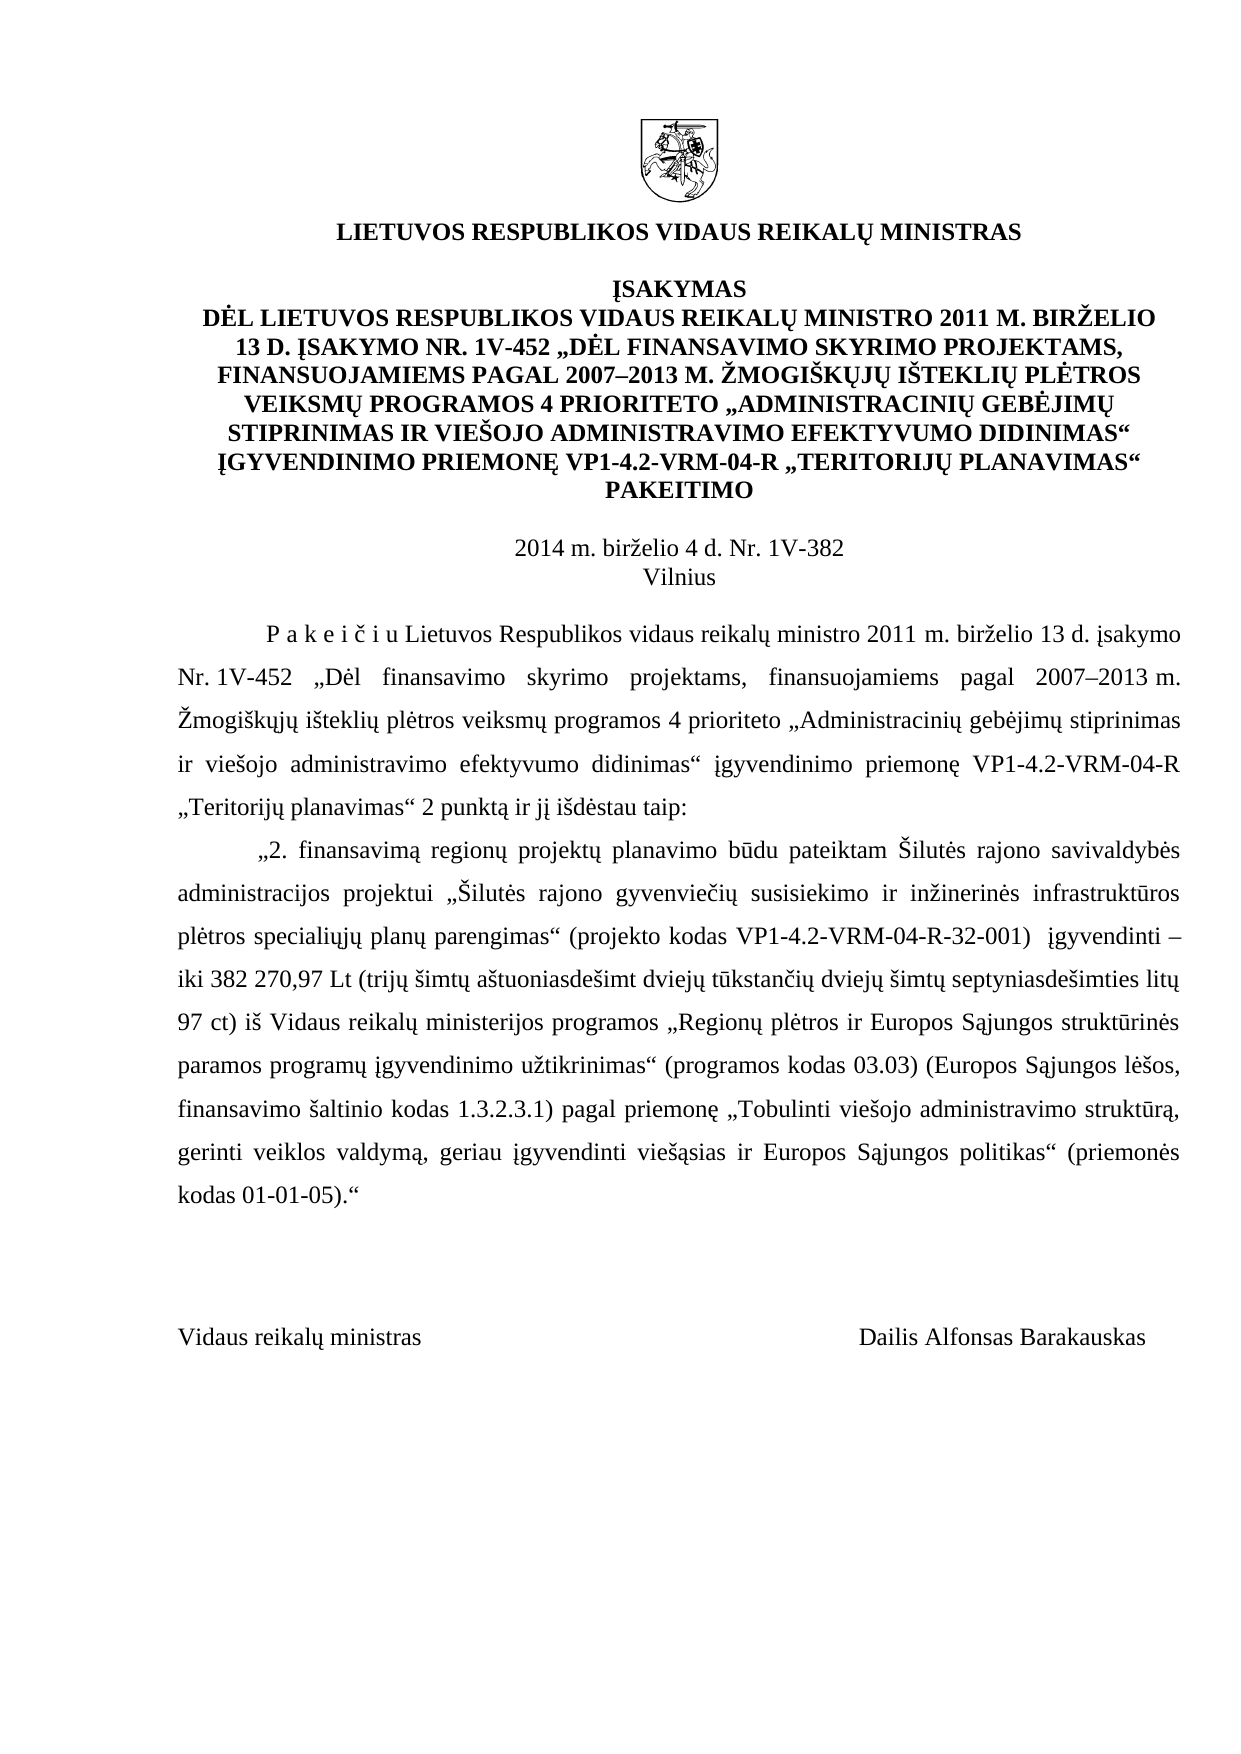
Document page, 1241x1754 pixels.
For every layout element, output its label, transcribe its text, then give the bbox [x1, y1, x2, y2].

text „2. finansavimą regionų projektų planavimo būdu pateiktam Šilutės rajono savivaldybės administracijos projektui „Šilutės rajono gyvenviečių susisiekimo ir inžinerinės infrastruktūros plėtros specialiųjų planų parengimas“ (projekto kodas VP1-4.2-VRM-04-R-32-001) įgyvendinti – iki 382 270,97 Lt (trijų šimtų aštuoniasdešimt dviejų tūkstančių dviejų šimtų septyniasdešimties litų 97 ct) iš Vidaus reikalų ministerijos programos „Regionų plėtros ir Europos Sąjungos struktūrinės paramos programų įgyvendinimo užtikrinimas“ (programos kodas 03.03) (Europos Sąjungos lėšos, finansavimo šaltinio kodas 1.3.2.3.1) pagal priemonę „Tobulinti viešojo administravimo struktūrą, gerinti veiklos valdymą, geriau įgyvendinti viešąsias ir Europos Sąjungos politikas“ (priemonės kodas 01-01-05).“ [177, 835, 1181, 1209]
text Vilnius [177, 562, 1181, 591]
text ĮSAKYMAS [177, 274, 1181, 303]
text Vidaus reikalų ministras Dailis Alfonsas Barakauskas [177, 1322, 1181, 1351]
text LIETUVOS RESPUBLIKOS VIDAUS REIKALŲ MINISTRAS [177, 217, 1181, 246]
text 2014 m. birželio 4 d. Nr. 1V-382 [177, 533, 1181, 562]
text P a k e i č i u Lietuvos Respublikos vidaus reikalų ministro 2011 m. birželio 13 d. įsakymo Nr. 1V-452 „Dėl finansavimo skyrimo projektams, finansuojamiems pagal 2007–2013 m. Žmogiškųjų išteklių plėtros veiksmų programos 4 prioriteto „Administracinių gebėjimų stiprinimas ir viešojo administravimo efektyvumo didinimas“ įgyvendinimo priemonę VP1-4.2-VRM-04-R „Teritorijų planavimas“ 2 punktą ir jį išdėstau taip: [177, 619, 1181, 821]
text DĖL Lietuvos Respublikos vidaus reikalų ministro 2011 m. BIRŽELIO 13 d. įsakymo Nr. 1V-452 „DĖL FINANSAVIMO SKYRIMO PROJEKTams, FINANSUOJAMiems PAGAL 2007–2013 m. ŽMOGIŠKŲJŲ IŠTEKLIŲ PLĖTROs VEIKSMŲ PROGRAMOS 4 PRIORITETO „ADMINISTRACINIŲ GEBĖJIMŲ STIPRINIMAS IR VIEŠOJO ADMINISTRAVIMO EFEKTYVUMO DIDINIMAS“ ĮGYVENDINIMO PRIEMONĘ VP1-4.2-VRM-04-R „TERITORIJŲ PLANAVIMAS“ PAKEITIMO [177, 303, 1181, 504]
